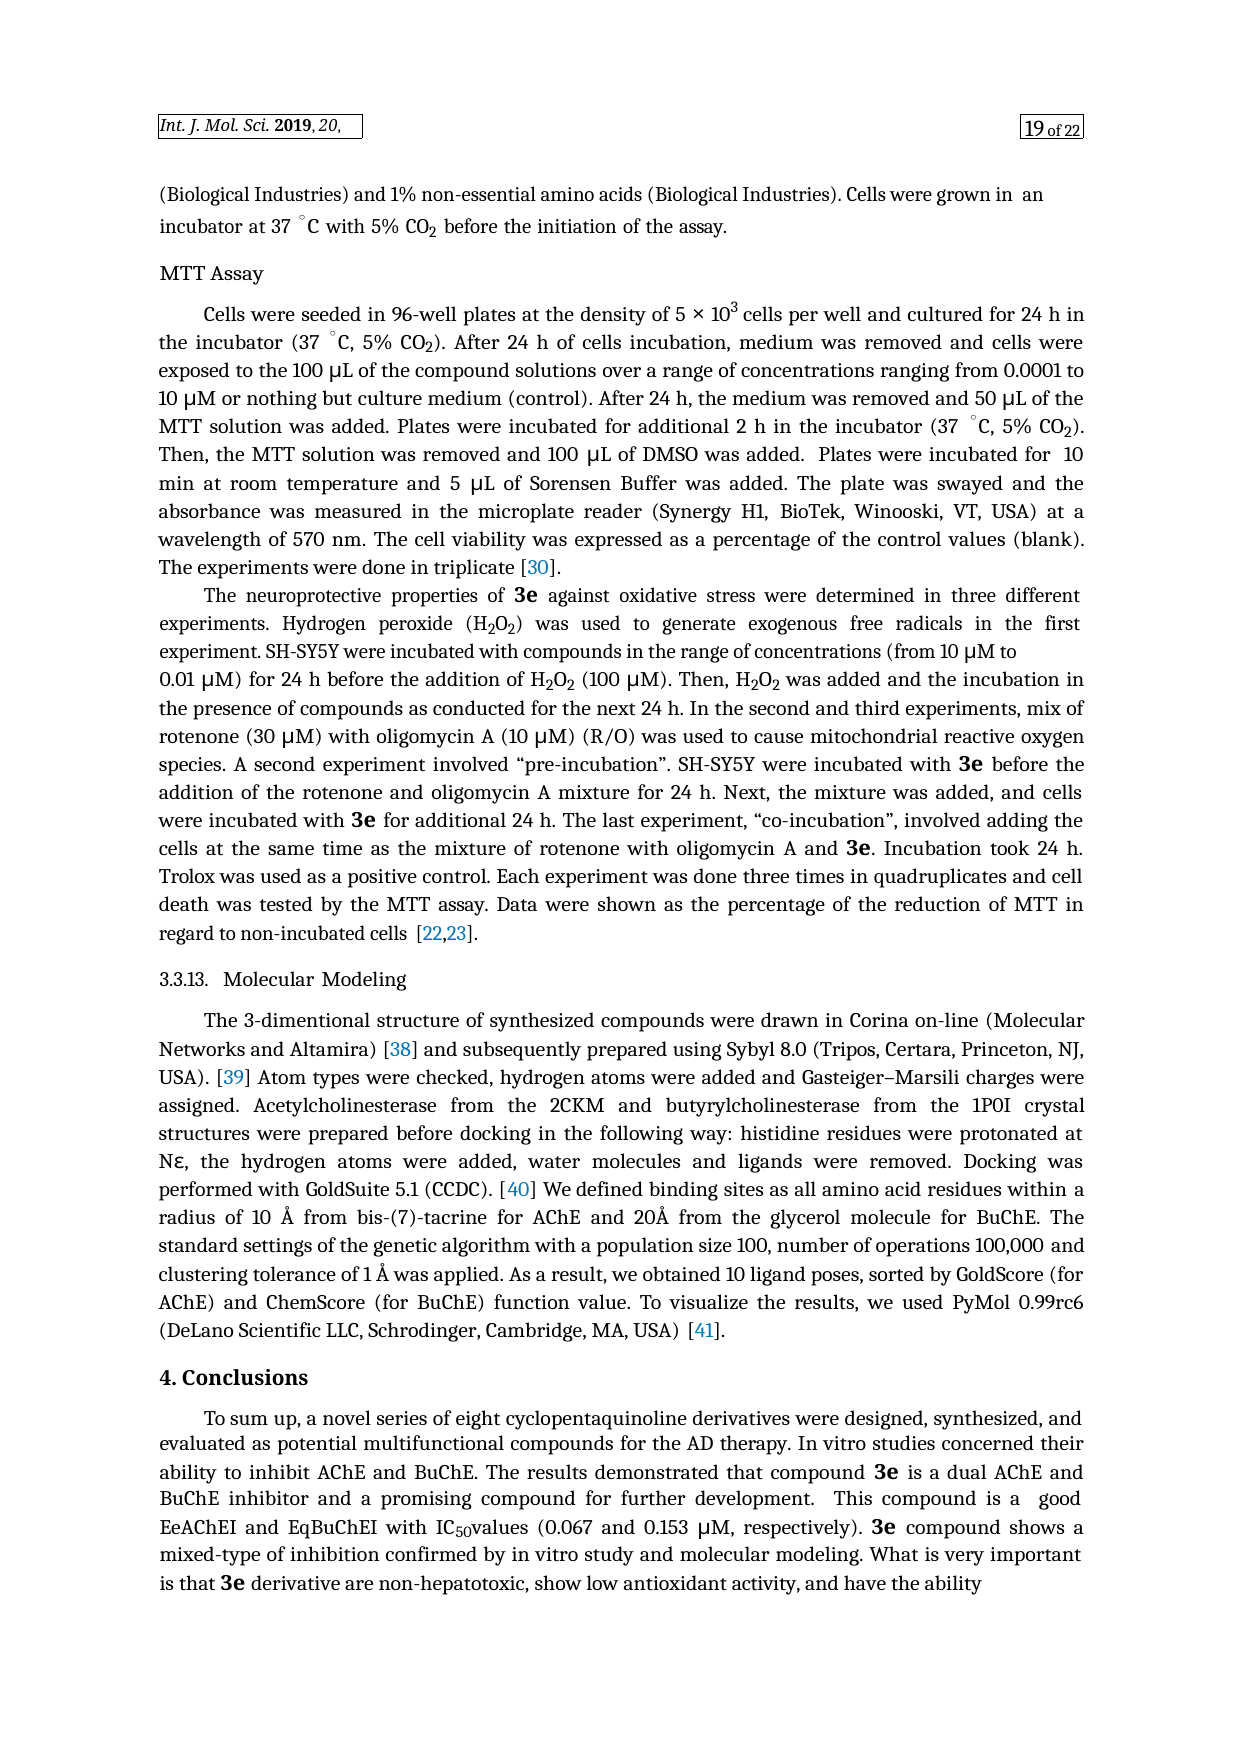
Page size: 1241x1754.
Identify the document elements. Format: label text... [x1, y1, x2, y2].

text Cells were seeded in 96-well plates at the density of 5 × 103 cells per well and cultured for 24 h in the incubator (37 ◦C, 5% CO2). After 24 h of cells incubation, medium was removed and cells were exposed to the 100 µL of the compound solutions over a range of concentrations ranging from 0.0001 to 10 µM or nothing but culture medium (control). After 24 h, the medium was removed and 50 µL of the MTT solution was added. Plates were incubated for additional 2 h in the incubator (37 ◦C, 5% CO2). Then, the MTT solution was removed and 100 µL of DMSO was added. Plates were incubated for 10 min at room temperature and 5 µL of Sorensen Buffer was added. The plate was swayed and the absorbance was measured in the microplate reader (Synergy H1, BioTek, Winooski, VT, USA) at a wavelength of 570 nm. The cell viability was expressed as a percentage of the control values (blank). The experiments were done in triplicate [30]. [158, 299, 1085, 580]
subtitle Conclusions [159, 1363, 1096, 1392]
text 0.01 µM) for 24 h before the addition of H2O2 (100 µM). Then, H2O2 was added and the incubation in the presence of compounds as conducted for the next 24 h. In the second and third experiments, mix of rotenone (30 µM) with oligomycin A (10 µM) (R/O) was used to cause mitochondrial reactive oxygen species. A second experiment involved “pre-incubation”. SH-SY5Y were incubated with 3e before the addition of the rotenone and oligomycin A mixture for 24 h. Next, the mixture was added, and cells were incubated with 3e for additional 24 h. The last experiment, “co-incubation”, involved adding the cells at the same time as the mixture of rotenone with oligomycin A and 3e. Incubation took 24 h. Trolox was used as a positive control. Each experiment was done three times in quadruplicates and cell death was tested by the MTT assay. Data were shown as the percentage of the reduction of MTT in regard to non-incubated cells [22,23]. [158, 664, 1085, 946]
text MTT Assay [159, 261, 1096, 285]
text The 3-dimentional structure of synthesized compounds were drawn in Corina on-line (Molecular Networks and Altamira) [38] and subsequently prepared using Sybyl 8.0 (Tripos, Certara, Princeton, NJ, USA). [39] Atom types were checked, hydrogen atoms were added and Gasteiger–Marsili charges were assigned. Acetylcholinesterase from the 2CKM and butyrylcholinesterase from the 1P0I crystal structures were prepared before docking in the following way: histidine residues were protonated at Nε, the hydrogen atoms were added, water molecules and ligands were removed. Docking was performed with GoldSuite 5.1 (CCDC). [40] We defined binding sites as all amino acid residues within a radius of 10 Å from bis-(7)-tacrine for AChE and 20Å from the glycerol molecule for BuChE. The standard settings of the genetic algorithm with a population size 100, number of operations 100,000 and clustering tolerance of 1 Å was applied. As a result, we obtained 10 ligand poses, sorted by GoldScore (for AChE) and ChemScore (for BuChE) function value. To visualize the results, we used PyMol 0.99rc6 (DeLano Scientific LLC, Schrodinger, Cambridge, MA, USA) [41]. [158, 1005, 1085, 1343]
list Molecular Modeling [159, 968, 1096, 992]
text (Biological Industries) and 1% non-essential amino acids (Biological Industries). Cells were grown in an incubator at 37 ◦C with 5% CO2 before the initiation of the assay. [159, 183, 1075, 241]
text The neuroprotective properties of 3e against oxidative stress were determined in three different experiments. Hydrogen peroxide (H2O2) was used to generate exogenous free radicals in the first experiment. SH-SY5Y were incubated with compounds in the range of concentrations (from 10 µM to [159, 580, 1081, 664]
text To sum up, a novel series of eight cyclopentaquinoline derivatives were designed, synthesized, and evaluated as potential multifunctional compounds for the AD therapy. In vitro studies concerned their ability to inhibit AChE and BuChE. The results demonstrated that compound 3e is a dual AChE and BuChE inhibitor and a promising compound for further development. This compound is a good EeAChEI and EqBuChEI with IC50values (0.067 and 0.153 µM, respectively). 3e compound shows a mixed-type of inhibition confirmed by in vitro study and molecular modeling. What is very important is that 3e derivative are non-hepatotoxic, show low antioxidant activity, and have the ability [159, 1406, 1084, 1596]
